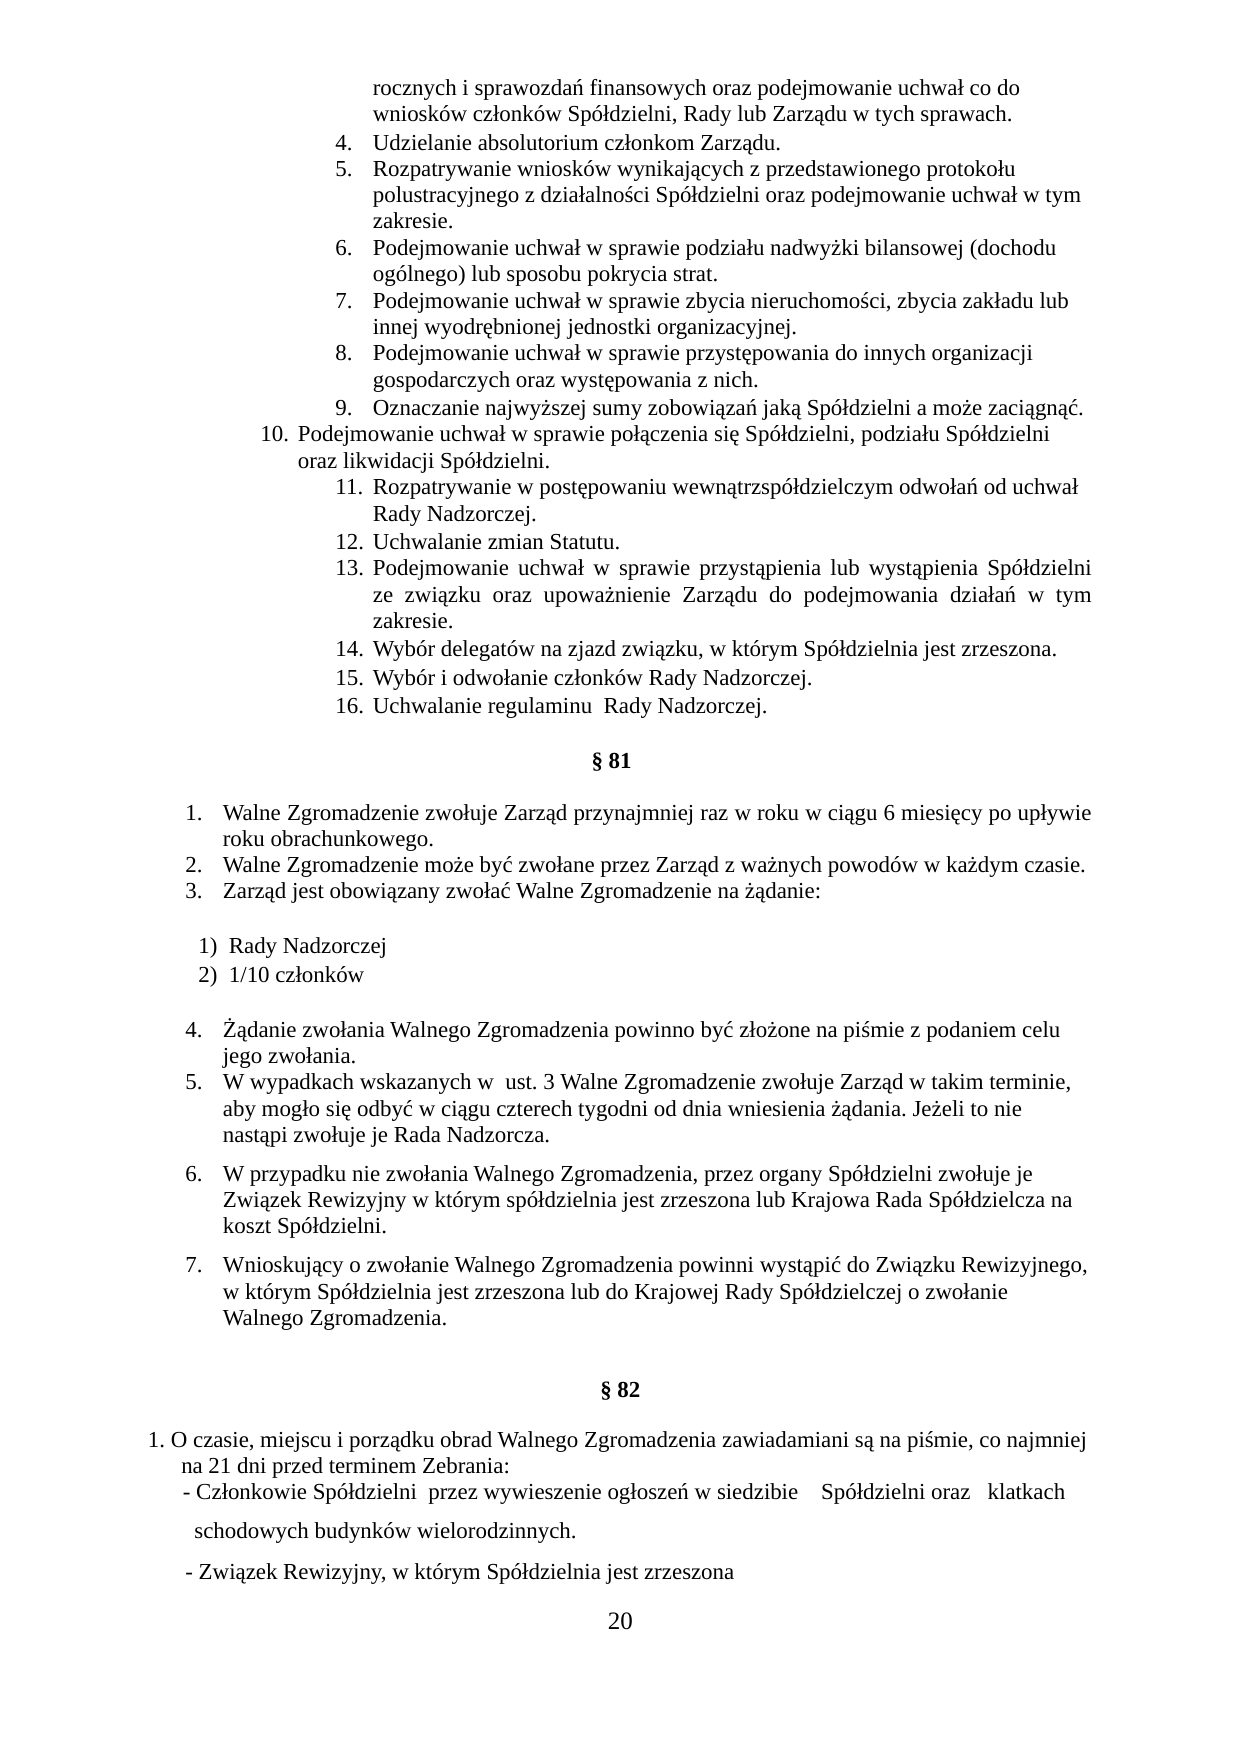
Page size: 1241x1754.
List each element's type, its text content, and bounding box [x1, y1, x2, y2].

list rocznych i sprawozdań finansowych oraz podejmowanie uchwał co do wniosków członków Spółdzielni, Rady lub Zarządu w tych sprawach. [335, 74, 1093, 126]
list Walne Zgromadzenie zwołuje Zarząd przynajmniej raz w roku w ciągu 6 miesięcy po upływie roku obrachunkowego. [185, 798, 1093, 851]
list Walne Zgromadzenie może być zwołane przez Zarząd z ważnych powodów w każdym czasie. [185, 851, 1093, 878]
list Rozpatrywanie w postępowaniu wewnątrzspółdzielczym odwołań od uchwał Rady Nadzorczej. [335, 473, 1093, 526]
list Podejmowanie uchwał w sprawie zbycia nieruchomości, zbycia zakładu lub innej wyodrębnionej jednostki organizacyjnej. [335, 287, 1093, 339]
list Uchwalanie regulaminu Rady Nadzorczej. [335, 692, 1093, 719]
list W wypadkach wskazanych w ust. 3 Walne Zgromadzenie zwołuje Zarząd w takim terminie, aby mogło się odbyć w ciągu czterech tygodni od dnia wniesienia żądania. Jeżeli to nie nastąpi zwołuje je Rada Nadzorcza. [185, 1068, 1093, 1147]
text schodowych budynków wielorodzinnych. [177, 1517, 1093, 1543]
text 1. O czasie, miejscu i porządku obrad Walnego Zgromadzenia zawiadamiani są na piśmie, co najmniej na 21 dni przed terminem Zebrania: [148, 1426, 1093, 1478]
list Wnioskujący o zwołanie Walnego Zgromadzenia powinni wystąpić do Związku Rewizyjnego, w którym Spółdzielnia jest zrzeszona lub do Krajowej Rady Spółdzielczej o zwołanie Walnego Zgromadzenia. [185, 1251, 1093, 1331]
list Zarząd jest obowiązany zwołać Walne Zgromadzenie na żądanie: [185, 878, 1093, 904]
text § 82 [148, 1376, 1093, 1403]
list Żądanie zwołania Walnego Zgromadzenia powinno być złożone na piśmie z podaniem celu jego zwołania. [185, 1016, 1093, 1068]
list Podejmowanie uchwał w sprawie połączenia się Spółdzielni, podziału Spółdzielni oraz likwidacji Spółdzielni. [260, 421, 1093, 473]
list Oznaczanie najwyższej sumy zobowiązań jaką Spółdzielni a może zaciągnąć. [335, 394, 1093, 421]
text 2) 1/10 członków [181, 961, 1093, 987]
list Rozpatrywanie wniosków wynikających z przedstawionego protokołu polustracyjnego z działalności Spółdzielni oraz podejmowanie uchwał w tym zakresie. [335, 155, 1093, 234]
list Wybór i odwołanie członków Rady Nadzorczej. [335, 664, 1093, 690]
list W przypadku nie zwołania Walnego Zgromadzenia, przez organy Spółdzielni zwołuje je Związek Rewizyjny w którym spółdzielnia jest zrzeszona lub Krajowa Rada Spółdzielcza na koszt Spółdzielni. [185, 1160, 1093, 1239]
text - Związek Rewizyjny, w którym Spółdzielnia jest zrzeszona [185, 1558, 1093, 1584]
list Podejmowanie uchwał w sprawie przystąpienia lub wystąpienia Spółdzielni ze związku oraz upoważnienie Zarządu do podejmowania działań w tym zakresie. [335, 554, 1093, 633]
list Uchwalanie zmian Statutu. [335, 528, 1093, 554]
list Wybór delegatów na zjazd związku, w którym Spółdzielnia jest zrzeszona. [335, 636, 1093, 662]
text § 81 [148, 747, 1093, 773]
list Podejmowanie uchwał w sprawie przystępowania do innych organizacji gospodarczych oraz występowania z nich. [335, 339, 1093, 392]
list Udzielanie absolutorium członkom Zarządu. [335, 128, 1093, 155]
text - Członkowie Spółdzielni przez wywieszenie ogłoszeń w siedzibie Spółdzielni oraz klatkach [177, 1478, 1093, 1505]
text 1) Rady Nadzorczej [181, 932, 1093, 959]
list Podejmowanie uchwał w sprawie podziału nadwyżki bilansowej (dochodu ogólnego) lub sposobu pokrycia strat. [335, 234, 1093, 287]
